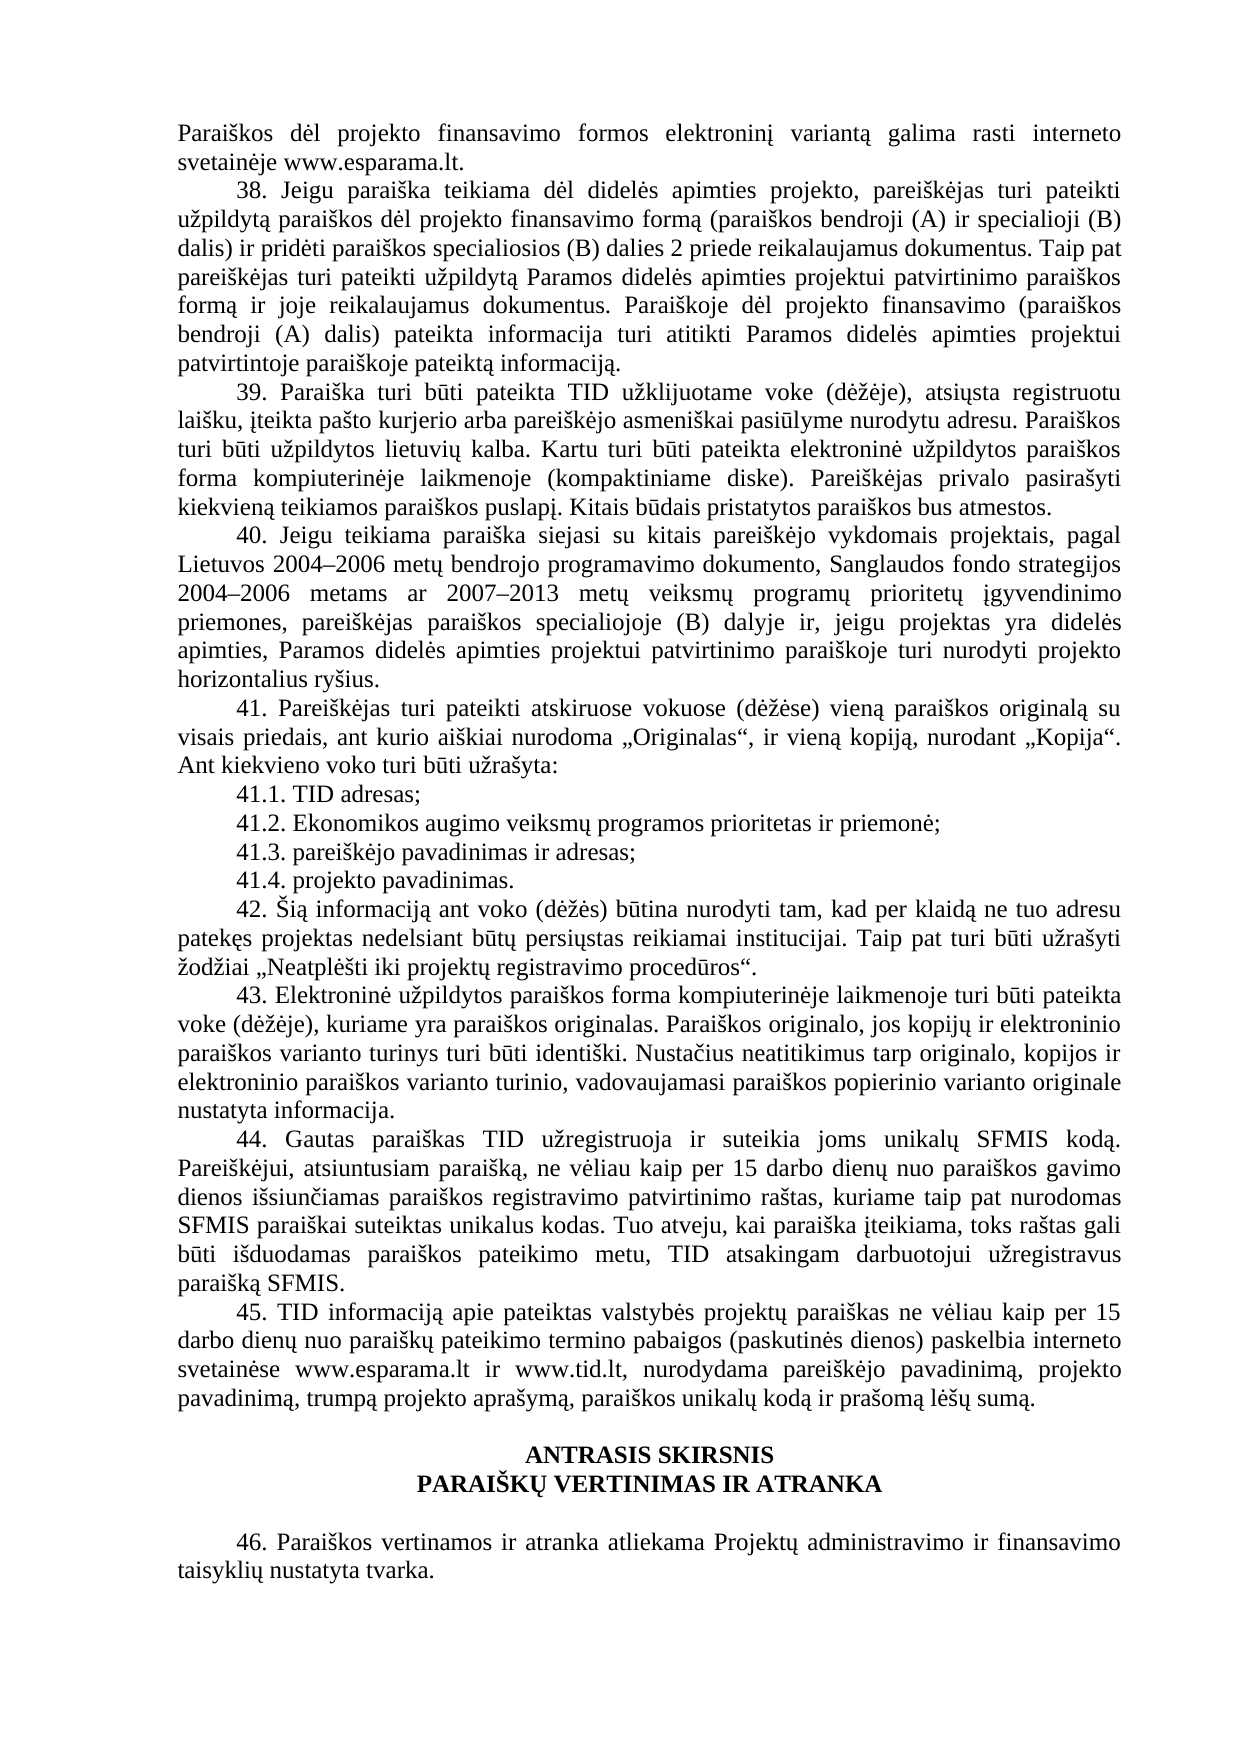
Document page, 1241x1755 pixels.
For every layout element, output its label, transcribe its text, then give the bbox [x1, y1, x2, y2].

text 41.4. projekto pavadinimas. [177, 866, 1122, 894]
text 39. Paraiška turi būti pateikta TID užklijuotame voke (dėžėje), atsiųsta registruotu laišku, įteikta pašto kurjerio arba pareiškėjo asmeniškai pasiūlyme nurodytu adresu. Paraiškos turi būti užpildytos lietuvių kalba. Kartu turi būti pateikta elektroninė užpildytos paraiškos forma kompiuterinėje laikmenoje (kompaktiniame diske). Pareiškėjas privalo pasirašyti kiekvieną teikiamos paraiškos puslapį. Kitais būdais pristatytos paraiškos bus atmestos. [177, 377, 1122, 521]
text 45. TID informaciją apie pateiktas valstybės projektų paraiškas ne vėliau kaip per 15 darbo dienų nuo paraiškų pateikimo termino pabaigos (paskutinės dienos) paskelbia interneto svetainėse www.esparama.lt ir www.tid.lt, nurodydama pareiškėjo pavadinimą, projekto pavadinimą, trumpą projekto aprašymą, paraiškos unikalų kodą ir prašomą lėšų sumą. [177, 1297, 1122, 1412]
text 46. Paraiškos vertinamos ir atranka atliekama Projektų administravimo ir finansavimo taisyklių nustatyta tvarka. [177, 1527, 1122, 1584]
text 40. Jeigu teikiama paraiška siejasi su kitais pareiškėjo vykdomais projektais, pagal Lietuvos 2004–2006 metų bendrojo programavimo dokumento, Sanglaudos fondo strategijos 2004–2006 metams ar 2007–2013 metų veiksmų programų prioritetų įgyvendinimo priemones, pareiškėjas paraiškos specialiojoje (B) dalyje ir, jeigu projektas yra didelės apimties, Paramos didelės apimties projektui patvirtinimo paraiškoje turi nurodyti projekto horizontalius ryšius. [177, 521, 1122, 693]
text 42. Šią informaciją ant voko (dėžės) būtina nurodyti tam, kad per klaidą ne tuo adresu patekęs projektas nedelsiant būtų persiųstas reikiamai institucijai. Taip pat turi būti užrašyti žodžiai „Neatplėšti iki projektų registravimo procedūros“. [177, 894, 1122, 981]
text PARAIŠKŲ VERTINIMAS IR ATRANKA [177, 1469, 1122, 1498]
text 44. Gautas paraiškas TID užregistruoja ir suteikia joms unikalų SFMIS kodą. Pareiškėjui, atsiuntusiam paraišką, ne vėliau kaip per 15 darbo dienų nuo paraiškos gavimo dienos išsiunčiamas paraiškos registravimo patvirtinimo raštas, kuriame taip pat nurodomas SFMIS paraiškai suteiktas unikalus kodas. Tuo atveju, kai paraiška įteikiama, toks raštas gali būti išduodamas paraiškos pateikimo metu, TID atsakingam darbuotojui užregistravus paraišką SFMIS. [177, 1124, 1122, 1297]
text 41.1. TID adresas; [177, 779, 1122, 808]
text 43. Elektroninė užpildytos paraiškos forma kompiuterinėje laikmenoje turi būti pateikta voke (dėžėje), kuriame yra paraiškos originalas. Paraiškos originalo, jos kopijų ir elektroninio paraiškos varianto turinys turi būti identiški. Nustačius neatitikimus tarp originalo, kopijos ir elektroninio paraiškos varianto turinio, vadovaujamasi paraiškos popierinio varianto originale nustatyta informacija. [177, 981, 1122, 1124]
text 41.2. Ekonomikos augimo veiksmų programos prioritetas ir priemonė; [177, 808, 1122, 837]
text 41. Pareiškėjas turi pateikti atskiruose vokuose (dėžėse) vieną paraiškos originalą su visais priedais, ant kurio aiškiai nurodoma „Originalas“, ir vieną kopiją, nurodant „Kopija“. Ant kiekvieno voko turi būti užrašyta: [177, 693, 1122, 779]
text Paraiškos dėl projekto finansavimo formos elektroninį variantą galima rasti interneto svetainėje www.esparama.lt. [177, 118, 1122, 176]
text 38. Jeigu paraiška teikiama dėl didelės apimties projekto, pareiškėjas turi pateikti užpildytą paraiškos dėl projekto finansavimo formą (paraiškos bendroji (A) ir specialioji (B) dalis) ir pridėti paraiškos specialiosios (B) dalies 2 priede reikalaujamus dokumentus. Taip pat pareiškėjas turi pateikti užpildytą Paramos didelės apimties projektui patvirtinimo paraiškos formą ir joje reikalaujamus dokumentus. Paraiškoje dėl projekto finansavimo (paraiškos bendroji (A) dalis) pateikta informacija turi atitikti Paramos didelės apimties projektui patvirtintoje paraiškoje pateiktą informaciją. [177, 176, 1122, 377]
text ANTRASIS SKIRSNIS [177, 1441, 1122, 1469]
text 41.3. pareiškėjo pavadinimas ir adresas; [177, 837, 1122, 866]
